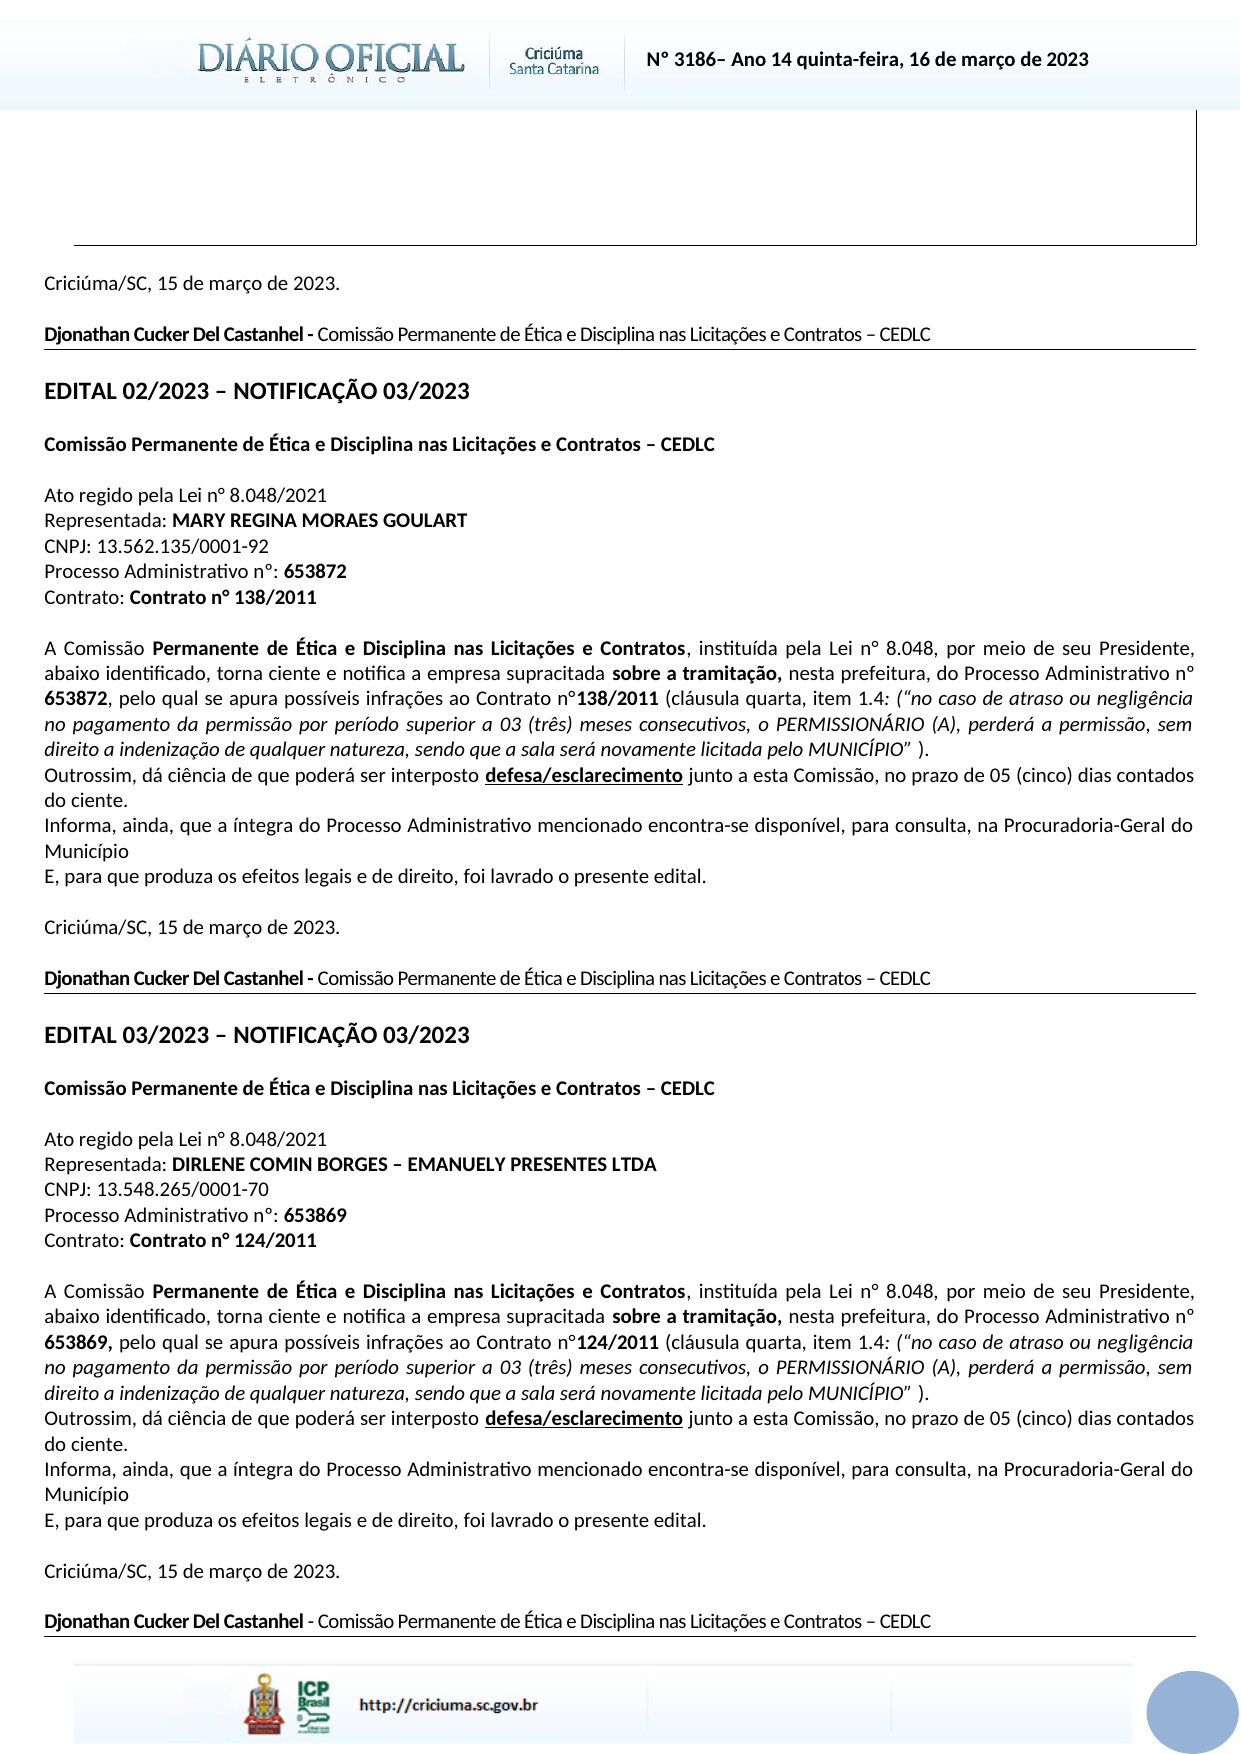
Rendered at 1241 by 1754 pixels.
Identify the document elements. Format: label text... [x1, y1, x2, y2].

text Contrato: Contrato n° 124/2011 [44, 1227, 1196, 1253]
text Criciúma/SC, 15 de março de 2023. [44, 1558, 1196, 1583]
text Criciúma/SC, 15 de março de 2023. [44, 271, 1196, 296]
text Outrossim, dá ciência de que poderá ser interposto defesa/esclarecimento junto a esta Comissão, no prazo de 05 (cinco) dias contados do ciente. [44, 1405, 1196, 1456]
text E, para que produza os efeitos legais e de direito, foi lavrado o presente edital. [44, 863, 1196, 889]
text Processo Administrativo nº: 653872 [44, 558, 1196, 584]
text Criciúma/SC, 15 de março de 2023. [44, 914, 1196, 940]
text Representada: MARY REGINA MORAES GOULART [44, 508, 1196, 533]
text A Comissão Permanente de Ética e Disciplina nas Licitações e Contratos, instituída pela Lei n° 8.048, por meio de seu Presidente, abaixo identificado, torna ciente e notifica a empresa supracitada sobre a tramitação, nesta prefeitura, do Processo Administrativo nº 653869, pelo qual se apura possíveis infrações ao Contrato n°124/2011 (cláusula quarta, item 1.4: (“no caso de atraso ou negligência no pagamento da permissão por período superior a 03 (três) meses consecutivos, o PERMISSIONÁRIO (A), perderá a permissão, sem direito a indenização de qualquer natureza, sendo que a sala será novamente licitada pelo MUNICÍPIO” ). [44, 1278, 1196, 1405]
text Ato regido pela Lei n° 8.048/2021 [44, 482, 1196, 508]
text Processo Administrativo nº: 653869 [44, 1202, 1196, 1227]
text CNPJ: 13.562.135/0001-92 [44, 533, 1196, 558]
list Comissão Permanente de Ética e Disciplina nas Licitações e Contratos – CEDLC [44, 1075, 1196, 1100]
list Comissão Permanente de Ética e Disciplina nas Licitações e Contratos – CEDLC [44, 431, 1196, 457]
text Djonathan Cucker Del Castanhel - Comissão Permanente de Ética e Disciplina nas Licitações e Contratos – CEDLC [44, 965, 1196, 993]
list EDITAL 02/2023 – NOTIFICAÇÃO 03/2023 [44, 375, 1196, 406]
text Contrato: Contrato n° 138/2011 [44, 584, 1196, 609]
list EDITAL 03/2023 – NOTIFICAÇÃO 03/2023 [44, 1019, 1196, 1049]
text Representada: DIRLENE COMIN BORGES – EMANUELY PRESENTES LTDA [44, 1151, 1196, 1177]
text Informa, ainda, que a íntegra do Processo Administrativo mencionado encontra-se disponível, para consulta, na Procuradoria-Geral do Município [44, 1456, 1196, 1507]
text E, para que produza os efeitos legais e de direito, foi lavrado o presente edital. [44, 1507, 1196, 1532]
text Ato regido pela Lei n° 8.048/2021 [44, 1126, 1196, 1151]
text Outrossim, dá ciência de que poderá ser interposto defesa/esclarecimento junto a esta Comissão, no prazo de 05 (cinco) dias contados do ciente. [44, 762, 1196, 813]
text CNPJ: 13.548.265/0001-70 [44, 1177, 1196, 1202]
text A Comissão Permanente de Ética e Disciplina nas Licitações e Contratos, instituída pela Lei n° 8.048, por meio de seu Presidente, abaixo identificado, torna ciente e notifica a empresa supracitada sobre a tramitação, nesta prefeitura, do Processo Administrativo nº 653872, pelo qual se apura possíveis infrações ao Contrato n°138/2011 (cláusula quarta, item 1.4: (“no caso de atraso ou negligência no pagamento da permissão por período superior a 03 (três) meses consecutivos, o PERMISSIONÁRIO (A), perderá a permissão, sem direito a indenização de qualquer natureza, sendo que a sala será novamente licitada pelo MUNICÍPIO” ). [44, 635, 1196, 762]
text Informa, ainda, que a íntegra do Processo Administrativo mencionado encontra-se disponível, para consulta, na Procuradoria-Geral do Município [44, 813, 1196, 863]
text Djonathan Cucker Del Castanhel - Comissão Permanente de Ética e Disciplina nas Licitações e Contratos – CEDLC [44, 1609, 1196, 1636]
text Djonathan Cucker Del Castanhel - Comissão Permanente de Ética e Disciplina nas Licitações e Contratos – CEDLC [44, 321, 1196, 349]
